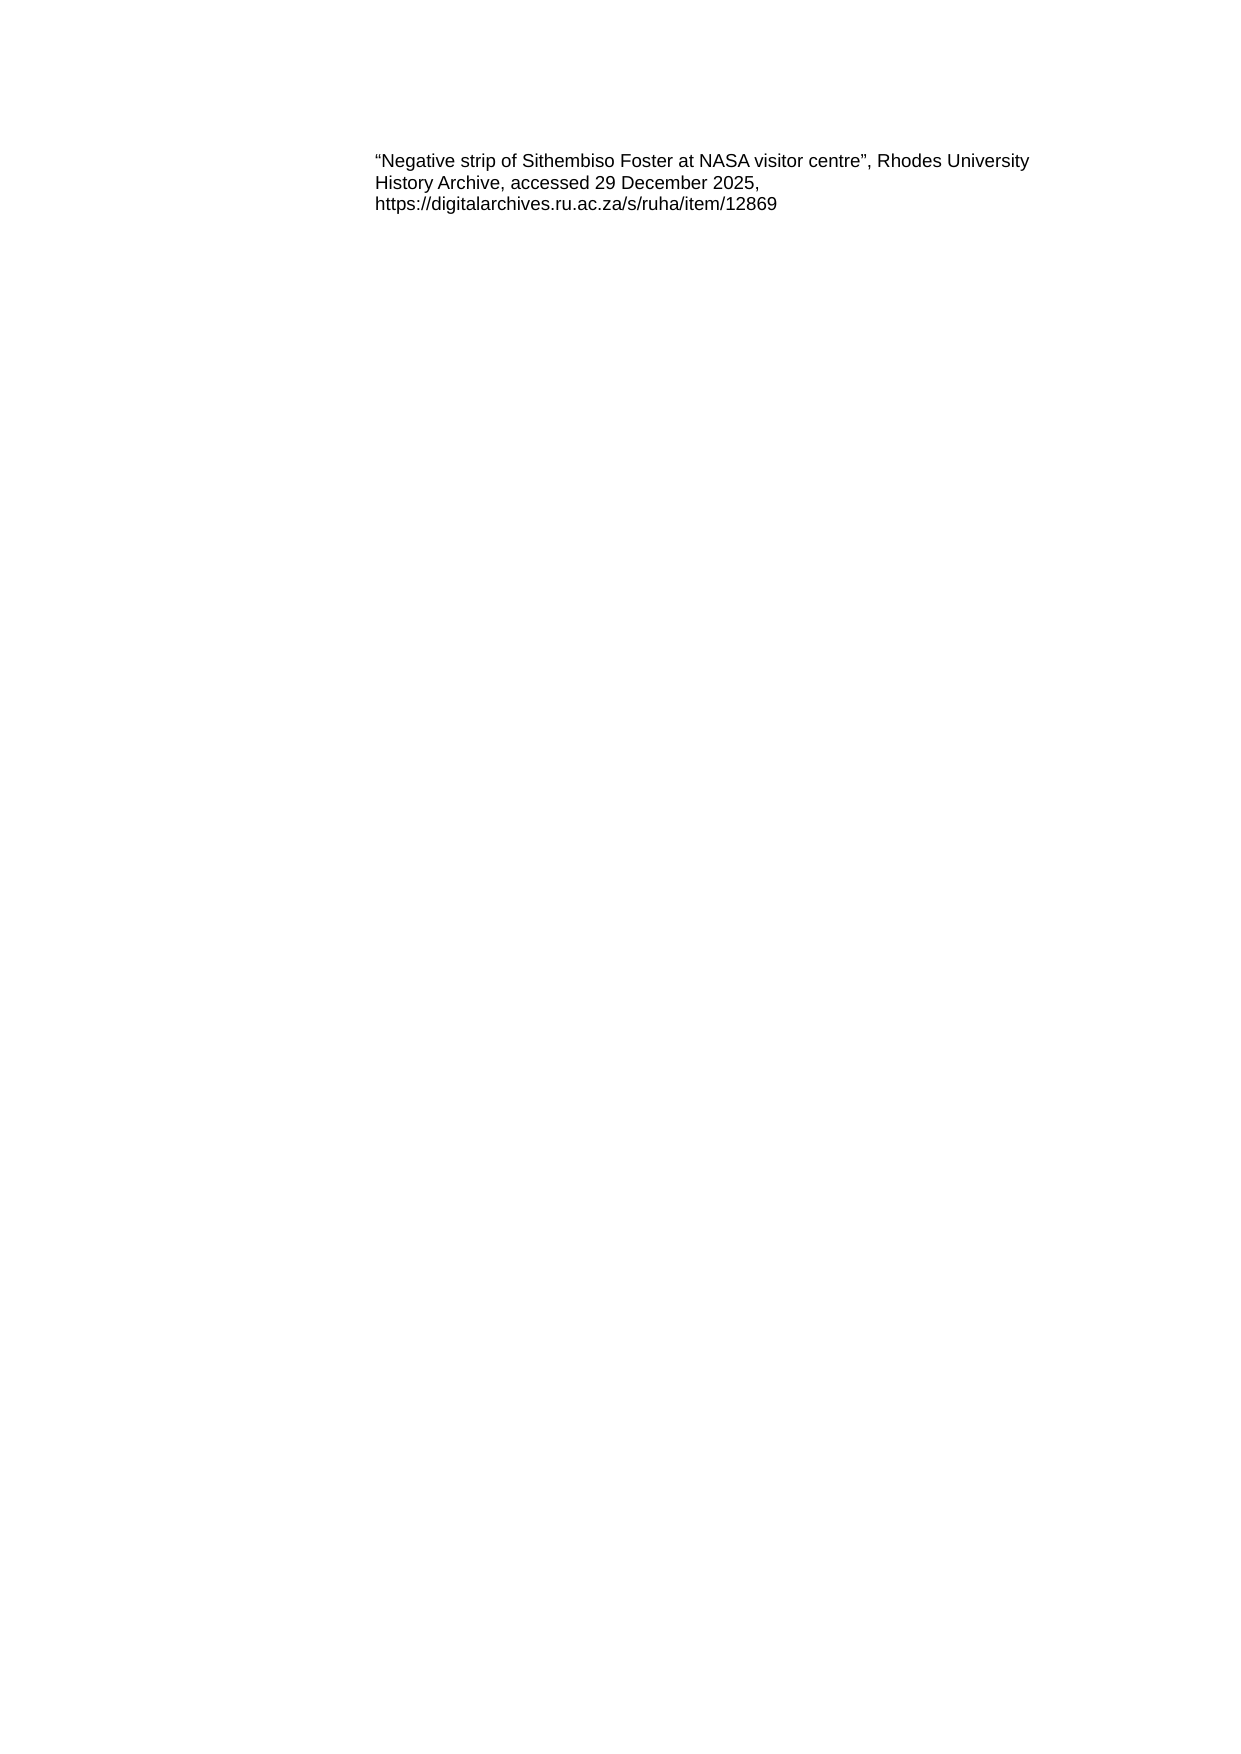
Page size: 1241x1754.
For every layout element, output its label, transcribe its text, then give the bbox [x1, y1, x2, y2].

text “Negative strip of Sithembiso Foster at NASA visitor centre”, Rhodes University History Archive, accessed 29 December 2025, https://digitalarchives.ru.ac.za/s/ruha/item/12869 [375, 150, 1090, 215]
